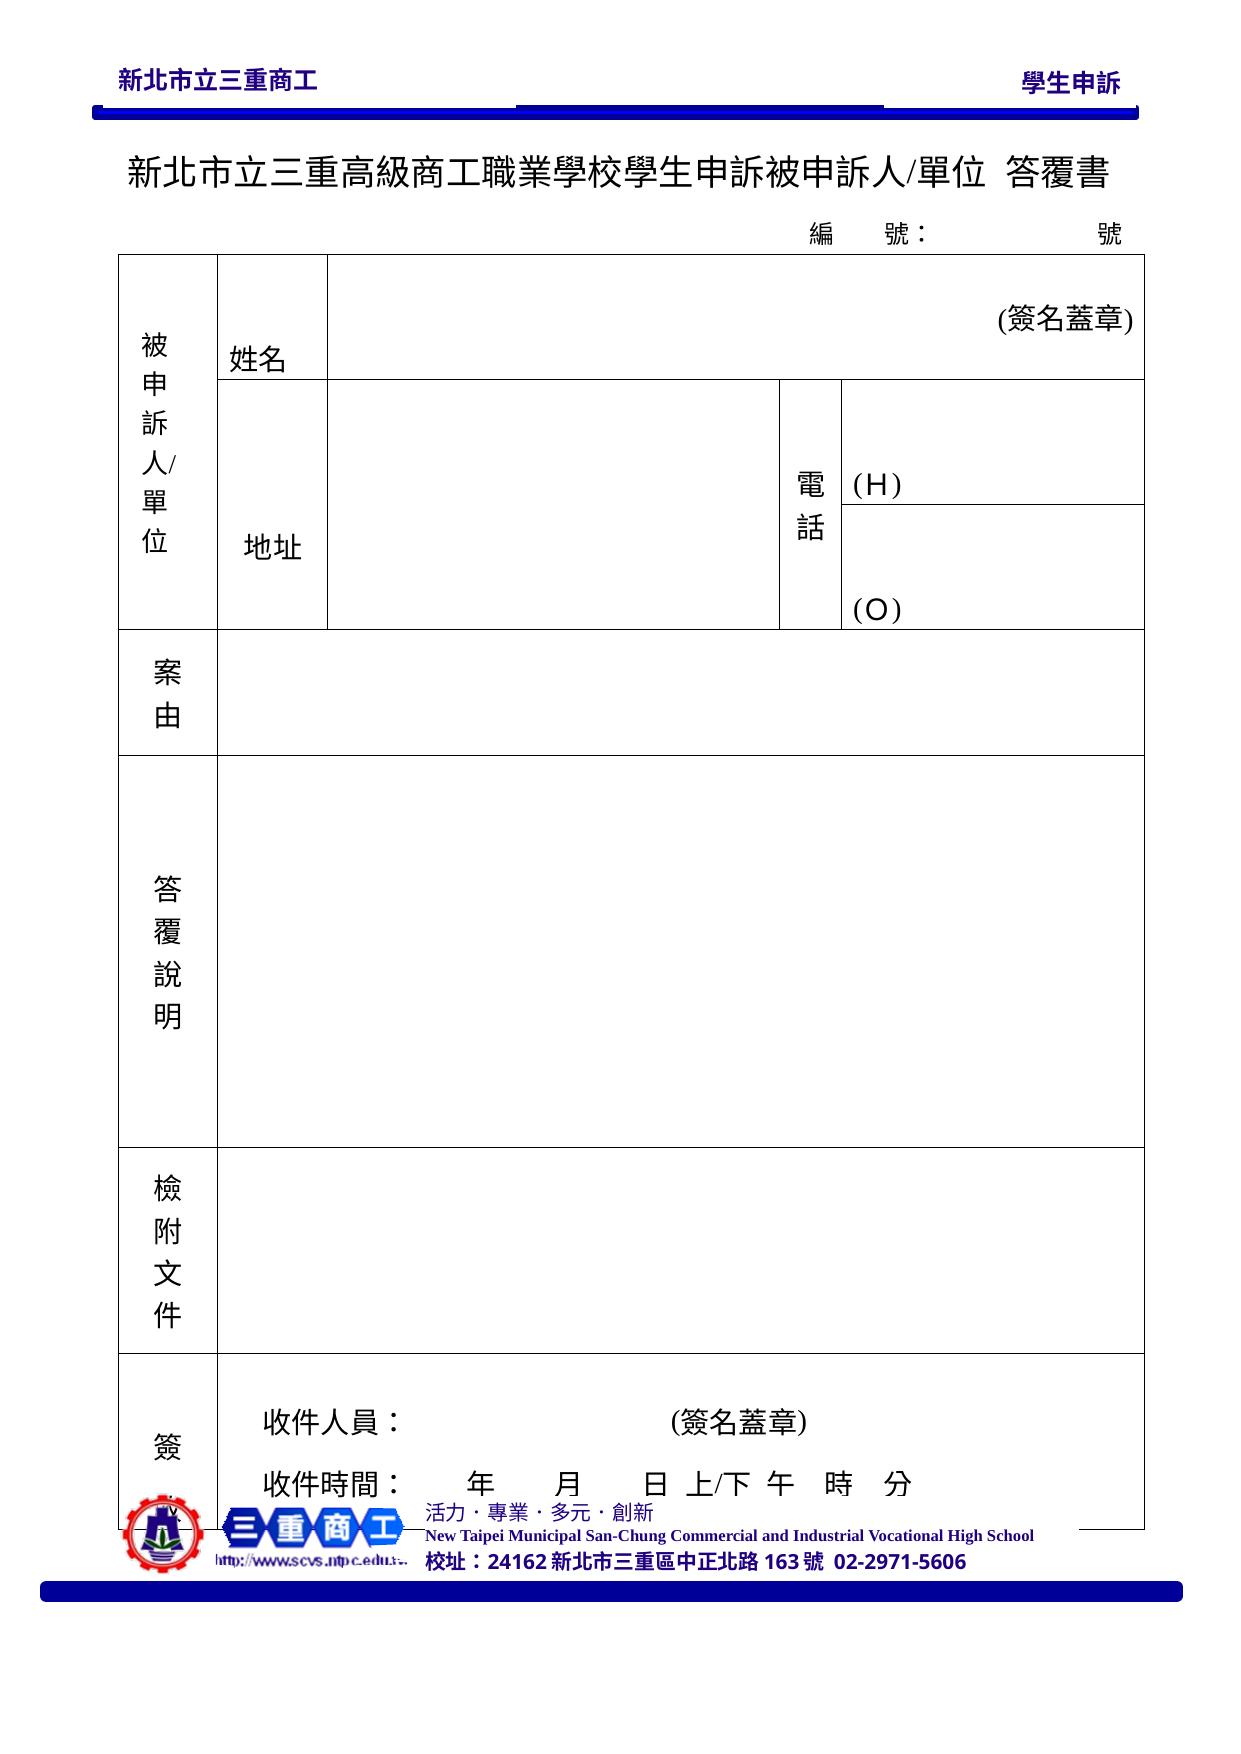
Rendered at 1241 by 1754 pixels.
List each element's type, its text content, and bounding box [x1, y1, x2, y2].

table_cell (Ｏ) [842, 505, 1144, 629]
table_cell [218, 630, 1144, 754]
table_header (簽名蓋章) [328, 255, 1144, 379]
table_cell [218, 1148, 1144, 1353]
table_header 姓名 [218, 255, 327, 379]
table_cell 電話 [780, 380, 841, 629]
table_header 被申訴人/單位 [119, 255, 217, 629]
text 新北市立三重高級商工職業學校學生申訴被申訴人/單位 答覆書 [106, 129, 1133, 191]
table_cell 收件人員： (簽名蓋章) 收件時間： 年 月 日 上/下 午 時 分 [218, 1354, 1144, 1529]
table_cell 檢附文件 [119, 1148, 217, 1353]
table_cell 案由 [119, 630, 217, 754]
table_cell 答 覆 說 明 [119, 756, 217, 1147]
table_cell (Ｈ) [842, 380, 1144, 504]
table_cell [328, 380, 779, 629]
table_cell 地址 [218, 380, 327, 629]
table_cell [218, 756, 1144, 1147]
text 編 號： 號 [118, 191, 1122, 254]
table_cell 簽 收 [119, 1354, 217, 1529]
